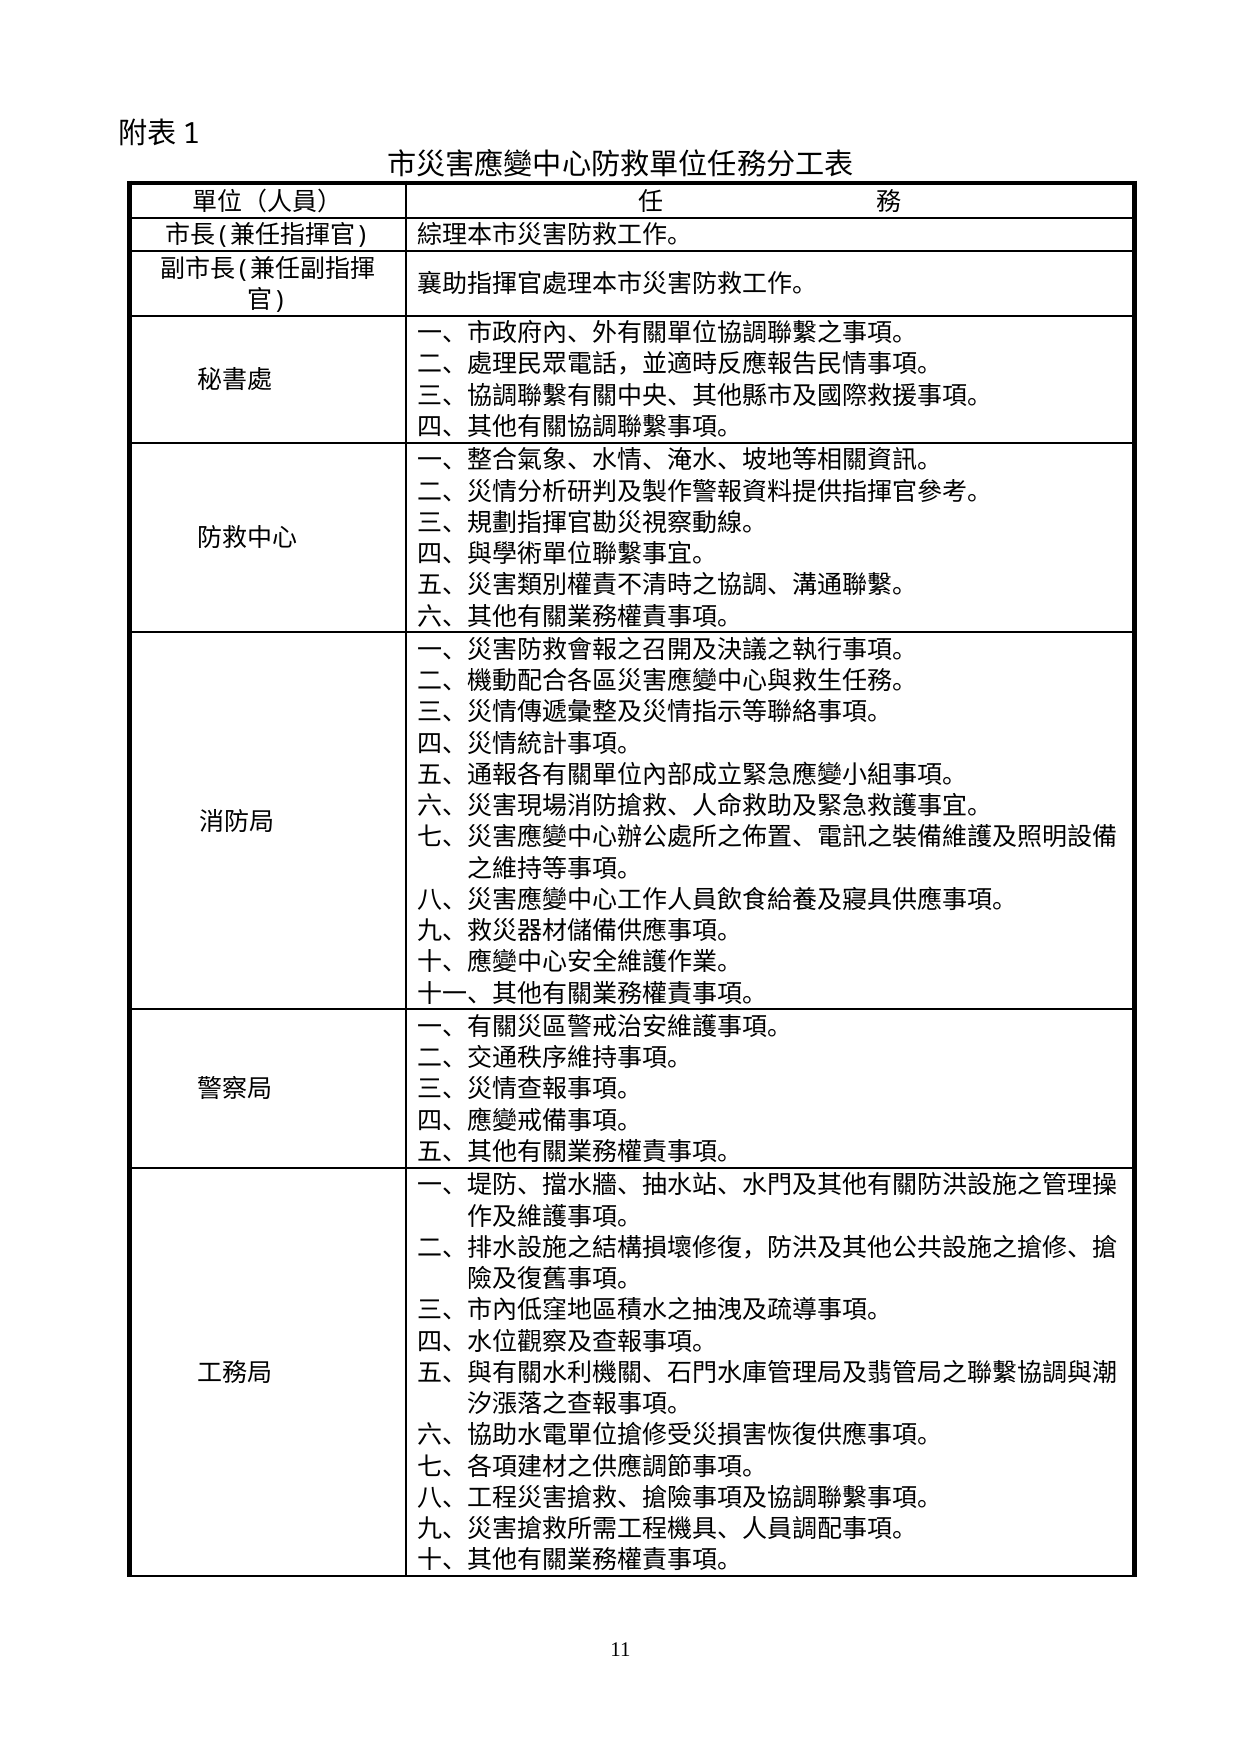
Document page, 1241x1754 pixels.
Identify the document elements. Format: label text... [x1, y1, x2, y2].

text 市災害應變中心防救單位任務分工表 [118, 149, 1122, 181]
table_cell 秘書處 [132, 317, 405, 442]
table_cell 一、整合氣象、水情、淹水、坡地等相關資訊。 二、災情分析研判及製作警報資料提供指揮官參考。 三、規劃指揮官勘災視察動線。 四、與學術單位聯繫事宜。 五、災害類別權責不清時之協調、溝通聯繫。 六、其他有關業務權責事項。 [407, 444, 1132, 631]
table_cell 市長(兼任指揮官) [132, 219, 405, 250]
table_cell 一、市政府內、外有關單位協調聯繫之事項。 二、處理民眾電話，並適時反應報告民情事項。 三、協調聯繫有關中央、其他縣市及國際救援事項。 四、其他有關協調聯繫事項。 [407, 317, 1132, 442]
table_cell 一、堤防、擋水牆、抽水站、水門及其他有關防洪設施之管理操作及維護事項。 二、排水設施之結構損壞修復，防洪及其他公共設施之搶修、搶險及復舊事項。 三、市內低窪地區積水之抽洩及疏導事項。 四、水位觀察及查報事項。 五、與有關水利機關、石門水庫管理局及翡管局之聯繫協調與潮汐漲落之查報事項。 六、協助水電單位搶修受災損害恢復供應事項。 七、各項建材之供應調節事項。 八、工程災害搶救、搶險事項及協調聯繫事項。 九、災害搶救所需工程機具、人員調配事項。 十、其他有關業務權責事項。 [407, 1169, 1132, 1575]
table_cell 一、有關災區警戒治安維護事項。 二、交通秩序維持事項。 三、災情查報事項。 四、應變戒備事項。 五、其他有關業務權責事項。 [407, 1010, 1132, 1167]
table_cell 副市長(兼任副指揮官) [132, 252, 405, 314]
table_header 單位（人員） [132, 185, 405, 217]
table_header 任 務 [407, 185, 1132, 217]
table_cell 綜理本市災害防救工作。 [407, 219, 1132, 250]
table_cell 防救中心 [132, 444, 405, 631]
table_cell 警察局 [132, 1010, 405, 1167]
table_cell 襄助指揮官處理本市災害防救工作。 [407, 252, 1132, 314]
table_cell 工務局 [132, 1169, 405, 1575]
table_cell 一、災害防救會報之召開及決議之執行事項。 二、機動配合各區災害應變中心與救生任務。 三、災情傳遞彙整及災情指示等聯絡事項。 四、災情統計事項。 五、通報各有關單位內部成立緊急應變小組事項。 六、災害現場消防搶救、人命救助及緊急救護事宜。 七、災害應變中心辦公處所之佈置、電訊之裝備維護及照明設備之維持等事項。 八、災害應變中心工作人員飲食給養及寢具供應事項。 九、救災器材儲備供應事項。 十、應變中心安全維護作業。 十一、其他有關業務權責事項。 [407, 633, 1132, 1008]
table_cell 消防局 [132, 633, 405, 1008]
text 附表1 [118, 118, 1122, 149]
